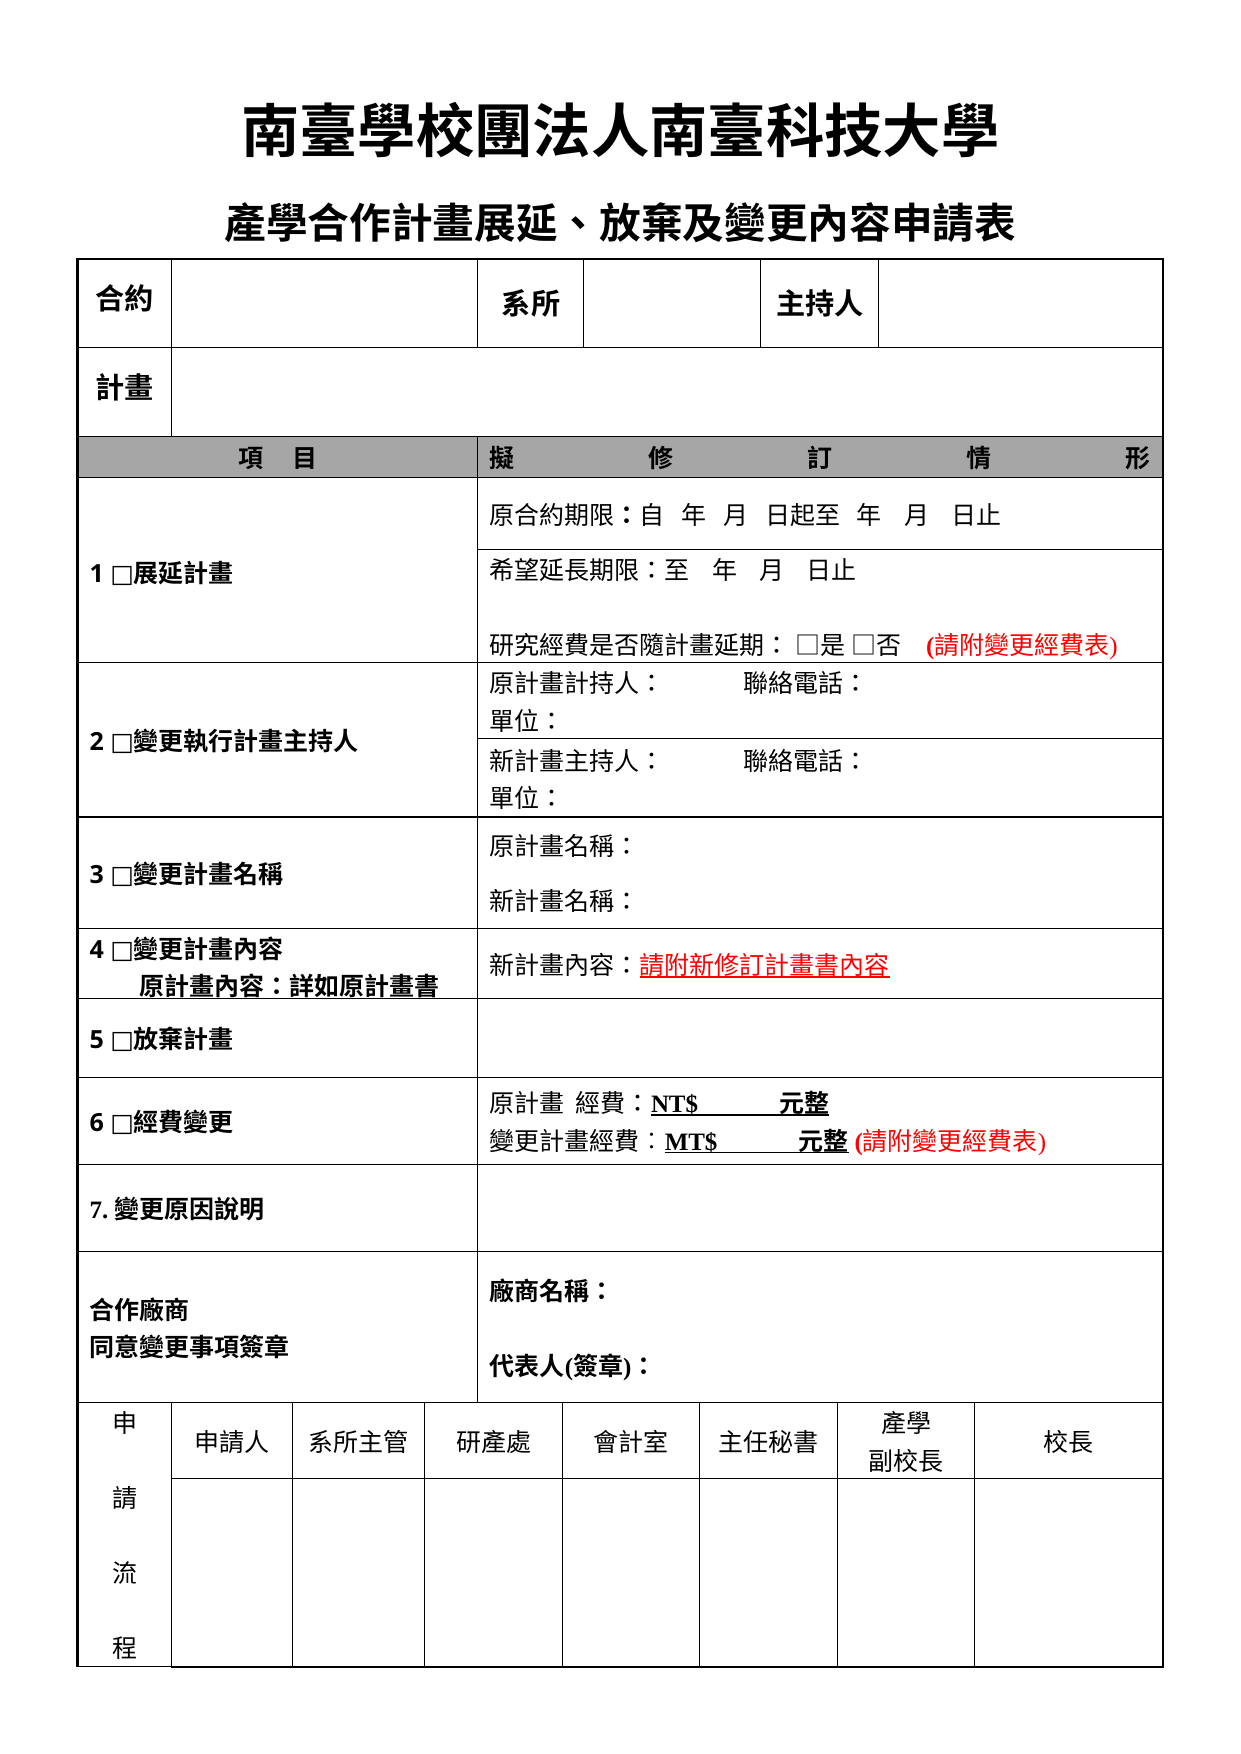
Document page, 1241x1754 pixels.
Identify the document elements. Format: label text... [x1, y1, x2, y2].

table_cell 擬修訂情形 [478, 437, 1162, 477]
table_cell 新計畫主持人： 聯絡電話： 單位： [478, 739, 1162, 816]
table_cell 廠商名稱： 代表人(簽章)： [478, 1252, 1162, 1402]
table_cell [425, 1479, 562, 1666]
table_cell 2 □變更執行計畫主持人 [79, 663, 477, 816]
table_cell [563, 1479, 699, 1666]
table_cell 研產處 [425, 1403, 562, 1478]
table_cell 校長 [975, 1403, 1162, 1478]
table_cell 產學 副校長 [838, 1403, 974, 1478]
table_cell 原計畫名稱： [478, 818, 1162, 871]
table_header [584, 260, 760, 347]
table_cell [478, 999, 1162, 1077]
table_cell [293, 1479, 424, 1666]
table_cell 原合約期限：自 年 月 日起至 年 月 日止 [478, 478, 1162, 549]
table_cell [172, 1479, 292, 1666]
table_cell [975, 1479, 1162, 1666]
table_cell 系所主管 [293, 1403, 424, 1478]
table_cell [478, 1165, 1162, 1251]
table_cell 7. 變更原因說明 [79, 1165, 477, 1251]
table_cell 原計畫計持人： 聯絡電話： 單位： [478, 663, 1162, 738]
table_cell 1 □展延計畫 [79, 478, 477, 662]
table_cell 計畫 名稱 [79, 348, 171, 436]
table_cell 4 □變更計畫內容 原計畫內容：詳如原計畫書 [79, 929, 477, 998]
table_cell 主任秘書 [700, 1403, 837, 1478]
table_header 系所 [478, 260, 583, 347]
table_cell 申請人 [172, 1403, 292, 1478]
table_cell 5 □放棄計畫 [79, 999, 477, 1077]
table_cell 6 □經費變更 [79, 1078, 477, 1164]
table_cell 申 請 流 程 [79, 1403, 171, 1666]
table_cell 3 □變更計畫名稱 [79, 818, 477, 927]
table_header 合約編號 [79, 260, 171, 347]
table_cell 項 目 [79, 437, 477, 477]
table_cell 原計畫 經費：NT$ 元整 變更計畫經費︰MT$ 元整 (請附變更經費表) [478, 1078, 1162, 1164]
table_cell [172, 348, 1162, 436]
text 南臺學校團法人南臺科技大學 [59, 71, 1181, 183]
table_cell 合作廠商 同意變更事項簽章 [79, 1252, 477, 1402]
table_cell 新計畫內容：請附新修訂計畫書內容 [478, 929, 1162, 998]
table_header 主持人 [761, 260, 878, 347]
table_cell 希望延長期限：至 年 月 日止 研究經費是否隨計畫延期： □是 □否 (請附變更經費表) [478, 550, 1162, 662]
table_header [879, 260, 1162, 347]
table_cell 會計室 [563, 1403, 699, 1478]
table_header [172, 260, 477, 347]
text 產學合作計畫展延、放棄及變更內容申請表 [59, 183, 1181, 258]
table_cell [838, 1479, 974, 1666]
table_cell [700, 1479, 837, 1666]
table_cell 新計畫名稱： [478, 871, 1162, 927]
